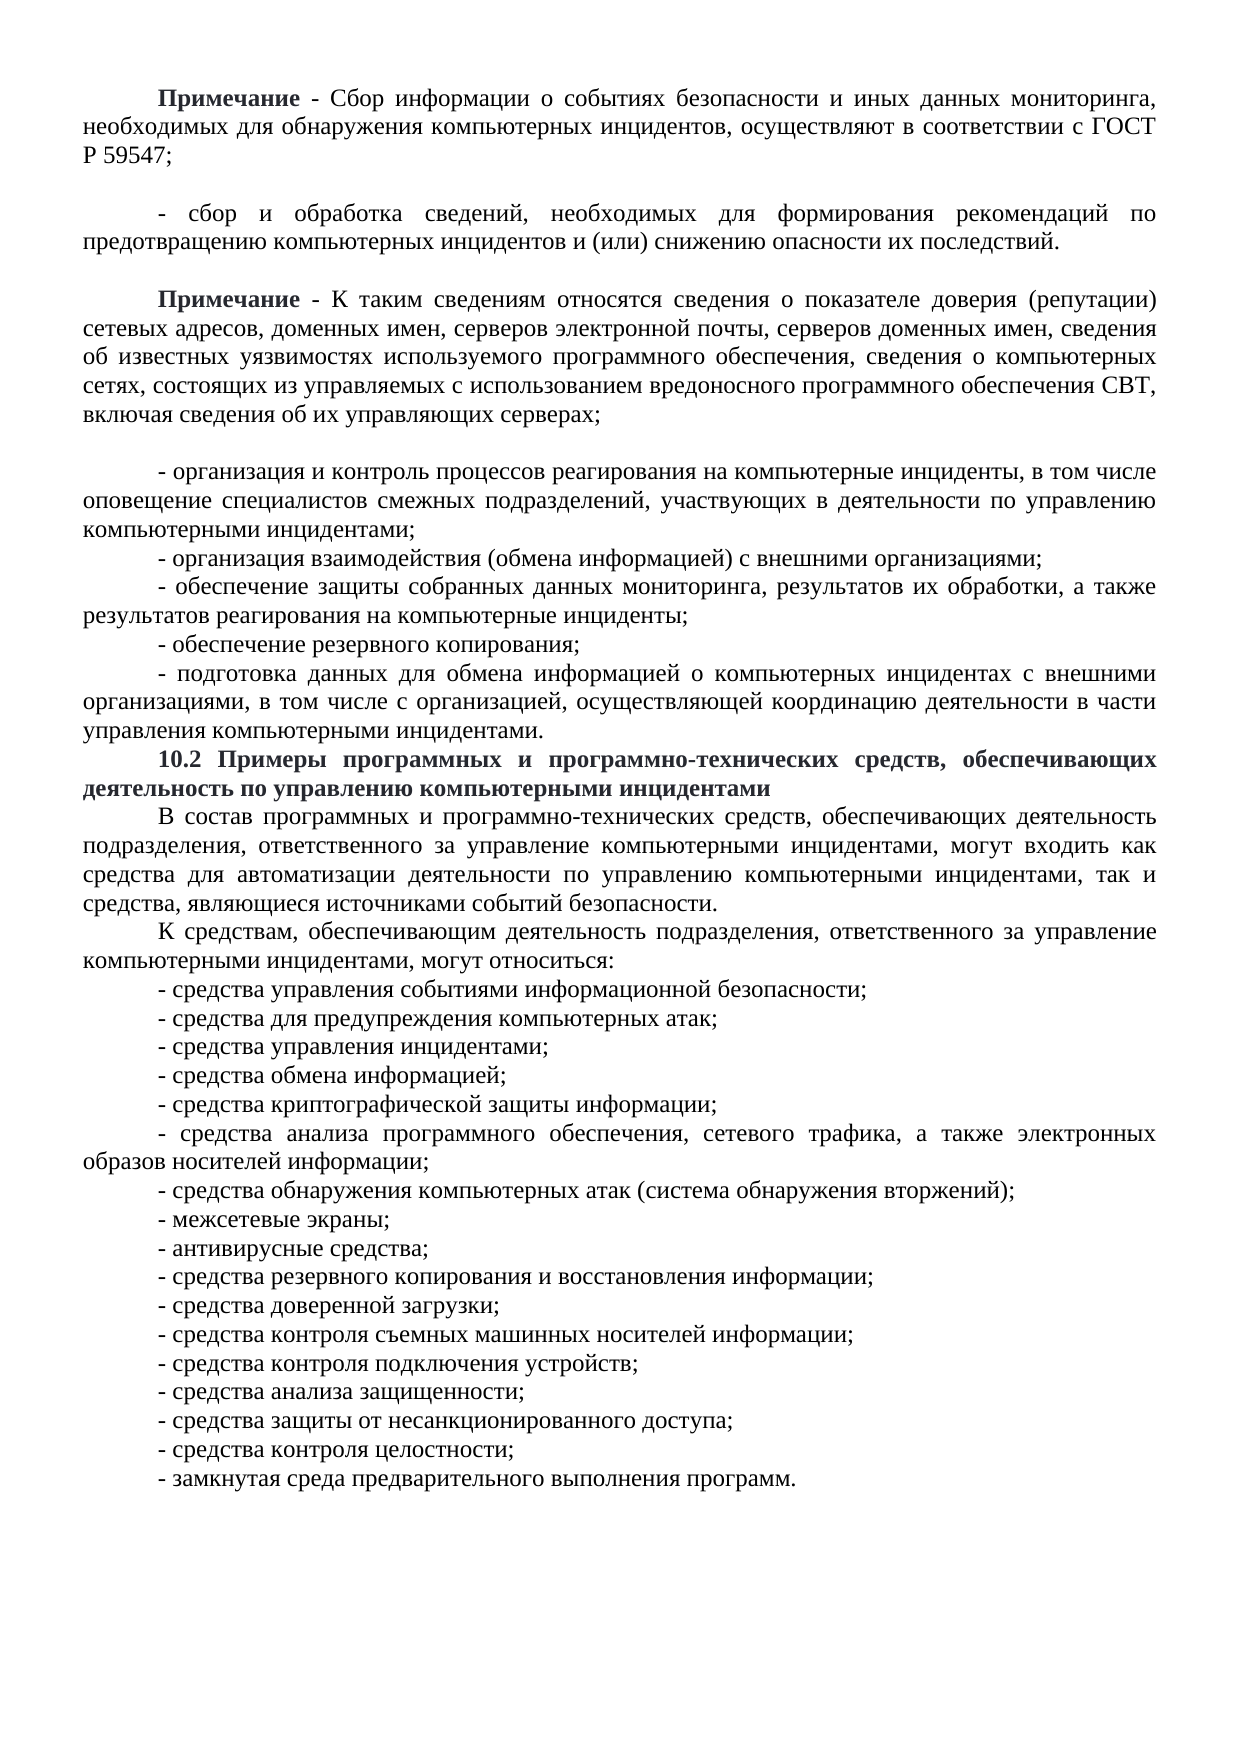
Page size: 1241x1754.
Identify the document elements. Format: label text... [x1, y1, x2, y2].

text К средствам, обеспечивающим деятельность подразделения, ответственного за управление компьютерными инцидентами, могут относиться: [83, 916, 1157, 974]
text - средства для предупреждения компьютерных атак; [83, 1003, 1157, 1031]
text Примечание - К таким сведениям относятся сведения о показателе доверия (репутации) сетевых адресов, доменных имен, серверов электронной почты, серверов доменных имен, сведения об известных уязвимостях используемого программного обеспечения, сведения о компьютерных сетях, состоящих из управляемых с использованием вредоносного программного обеспечения СВТ, включая сведения об их управляющих серверах; [83, 284, 1157, 428]
text - средства обнаружения компьютерных атак (система обнаружения вторжений); [83, 1175, 1157, 1204]
text - средства управления событиями информационной безопасности; [83, 974, 1157, 1003]
text - антивирусные средства; [83, 1233, 1157, 1261]
text - средства криптографической защиты информации; [83, 1089, 1157, 1118]
text - средства контроля съемных машинных носителей информации; [83, 1319, 1157, 1348]
text - средства защиты от несанкционированного доступа; [83, 1405, 1157, 1434]
text - средства анализа программного обеспечения, сетевого трафика, а также электронных образов носителей информации; [83, 1118, 1157, 1175]
text - средства управления инцидентами; [83, 1031, 1157, 1060]
text - организация взаимодействия (обмена информацией) с внешними организациями; [83, 543, 1157, 571]
text 10.2 Примеры программных и программно-технических средств, обеспечивающих деятельность по управлению компьютерными инцидентами [83, 744, 1157, 801]
text - средства обмена информацией; [83, 1060, 1157, 1089]
text - межсетевые экраны; [83, 1204, 1157, 1233]
text - средства контроля целостности; [83, 1434, 1157, 1463]
text Примечание - Сбор информации о событиях безопасности и иных данных мониторинга, необходимых для обнаружения компьютерных инцидентов, осуществляют в соответствии с ГОСТ Р 59547; [83, 83, 1157, 169]
text - средства доверенной загрузки; [83, 1290, 1157, 1319]
text - обеспечение защиты собранных данных мониторинга, результатов их обработки, а также результатов реагирования на компьютерные инциденты; [83, 571, 1157, 629]
text - подготовка данных для обмена информацией о компьютерных инцидентах с внешними организациями, в том числе с организацией, осуществляющей координацию деятельности в части управления компьютерными инцидентами. [83, 658, 1157, 744]
text - обеспечение резервного копирования; [83, 629, 1157, 658]
text - организация и контроль процессов реагирования на компьютерные инциденты, в том числе оповещение специалистов смежных подразделений, участвующих в деятельности по управлению компьютерными инцидентами; [83, 456, 1157, 543]
text - средства резервного копирования и восстановления информации; [83, 1261, 1157, 1290]
text - замкнутая среда предварительного выполнения программ. [83, 1463, 1157, 1491]
text В состав программных и программно-технических средств, обеспечивающих деятельность подразделения, ответственного за управление компьютерными инцидентами, могут входить как средства для автоматизации деятельности по управлению компьютерными инцидентами, так и средства, являющиеся источниками событий безопасности. [83, 801, 1157, 916]
text - сбор и обработка сведений, необходимых для формирования рекомендаций по предотвращению компьютерных инцидентов и (или) снижению опасности их последствий. [83, 198, 1157, 255]
text - средства анализа защищенности; [83, 1376, 1157, 1405]
text - средства контроля подключения устройств; [83, 1348, 1157, 1376]
